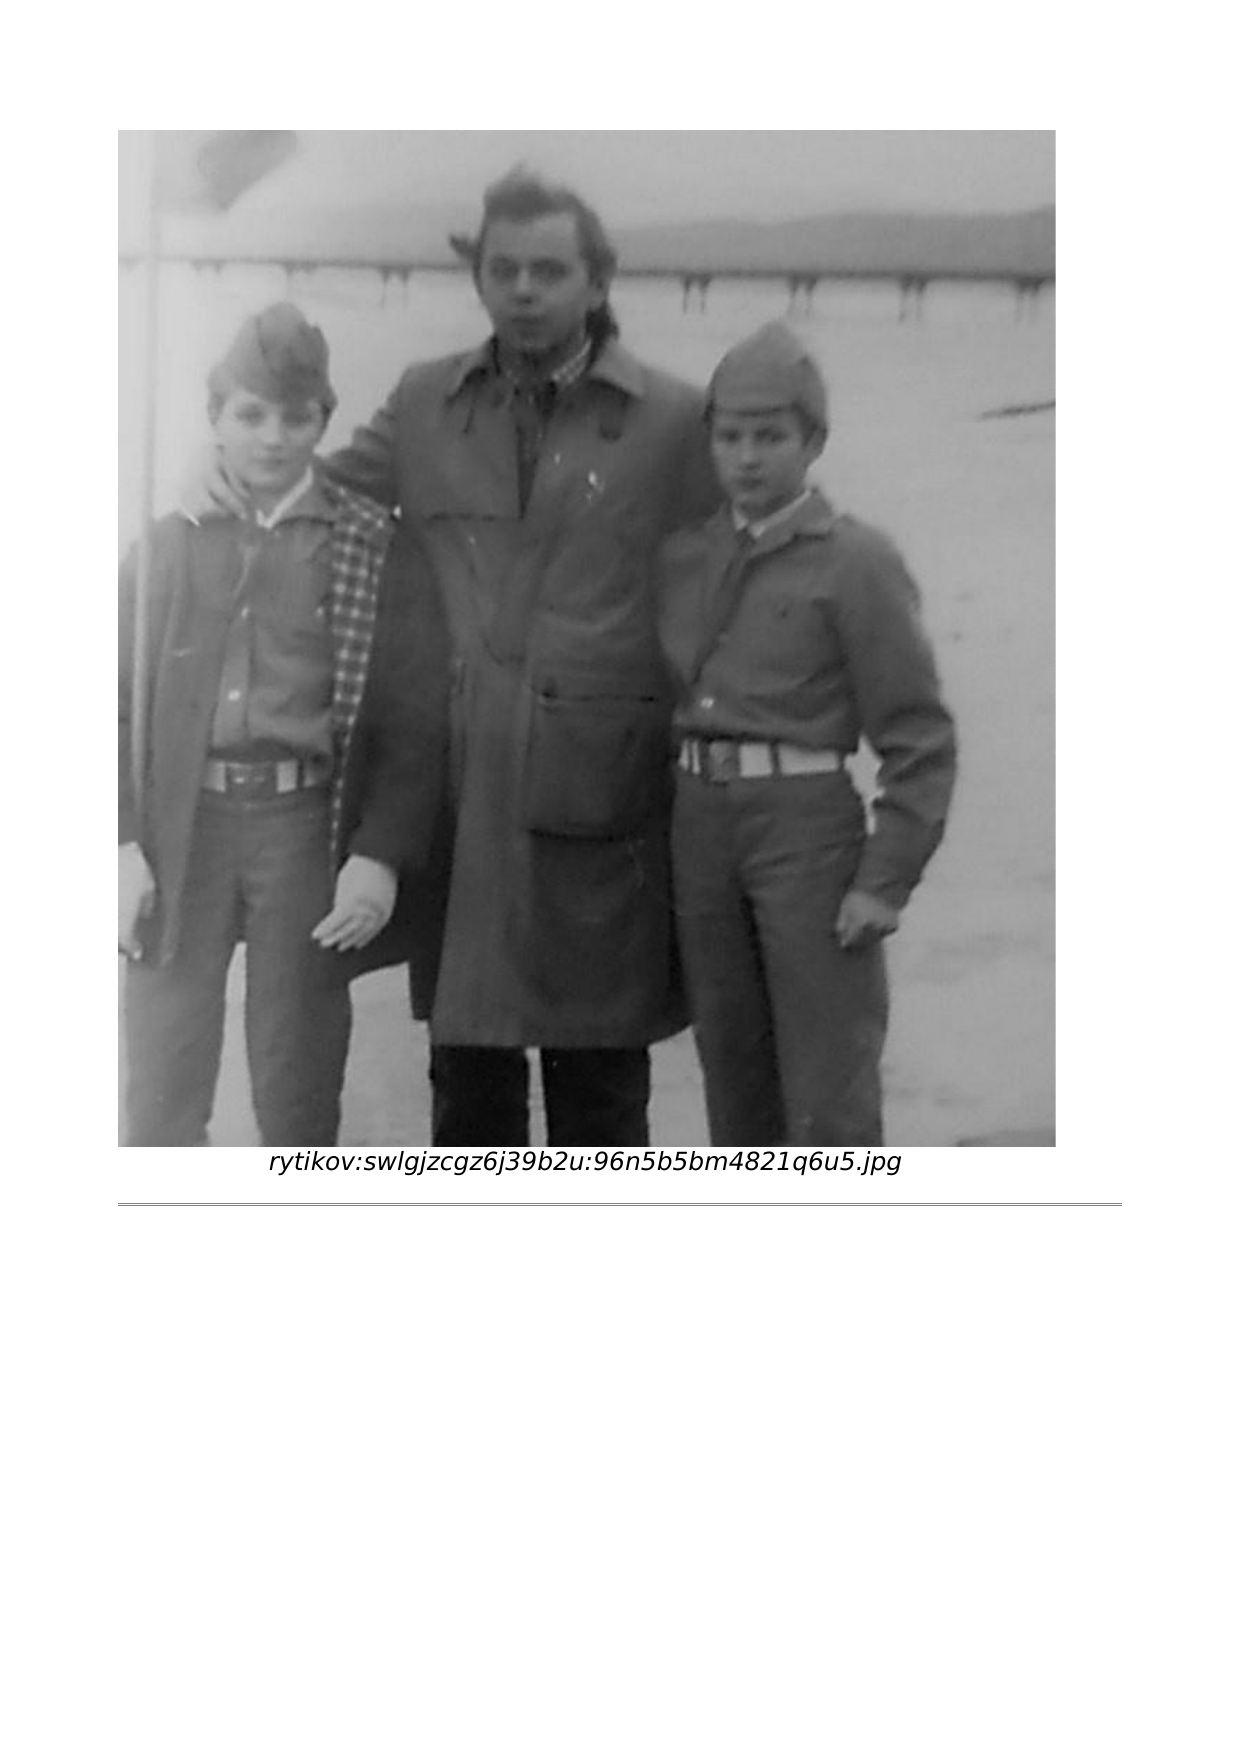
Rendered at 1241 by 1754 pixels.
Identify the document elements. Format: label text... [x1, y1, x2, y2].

picture [118, 130, 1056, 1147]
text rytikov:swlgjzcgz6j39b2u:96n5b5bm4821q6u5.jpg [118, 1147, 1056, 1176]
